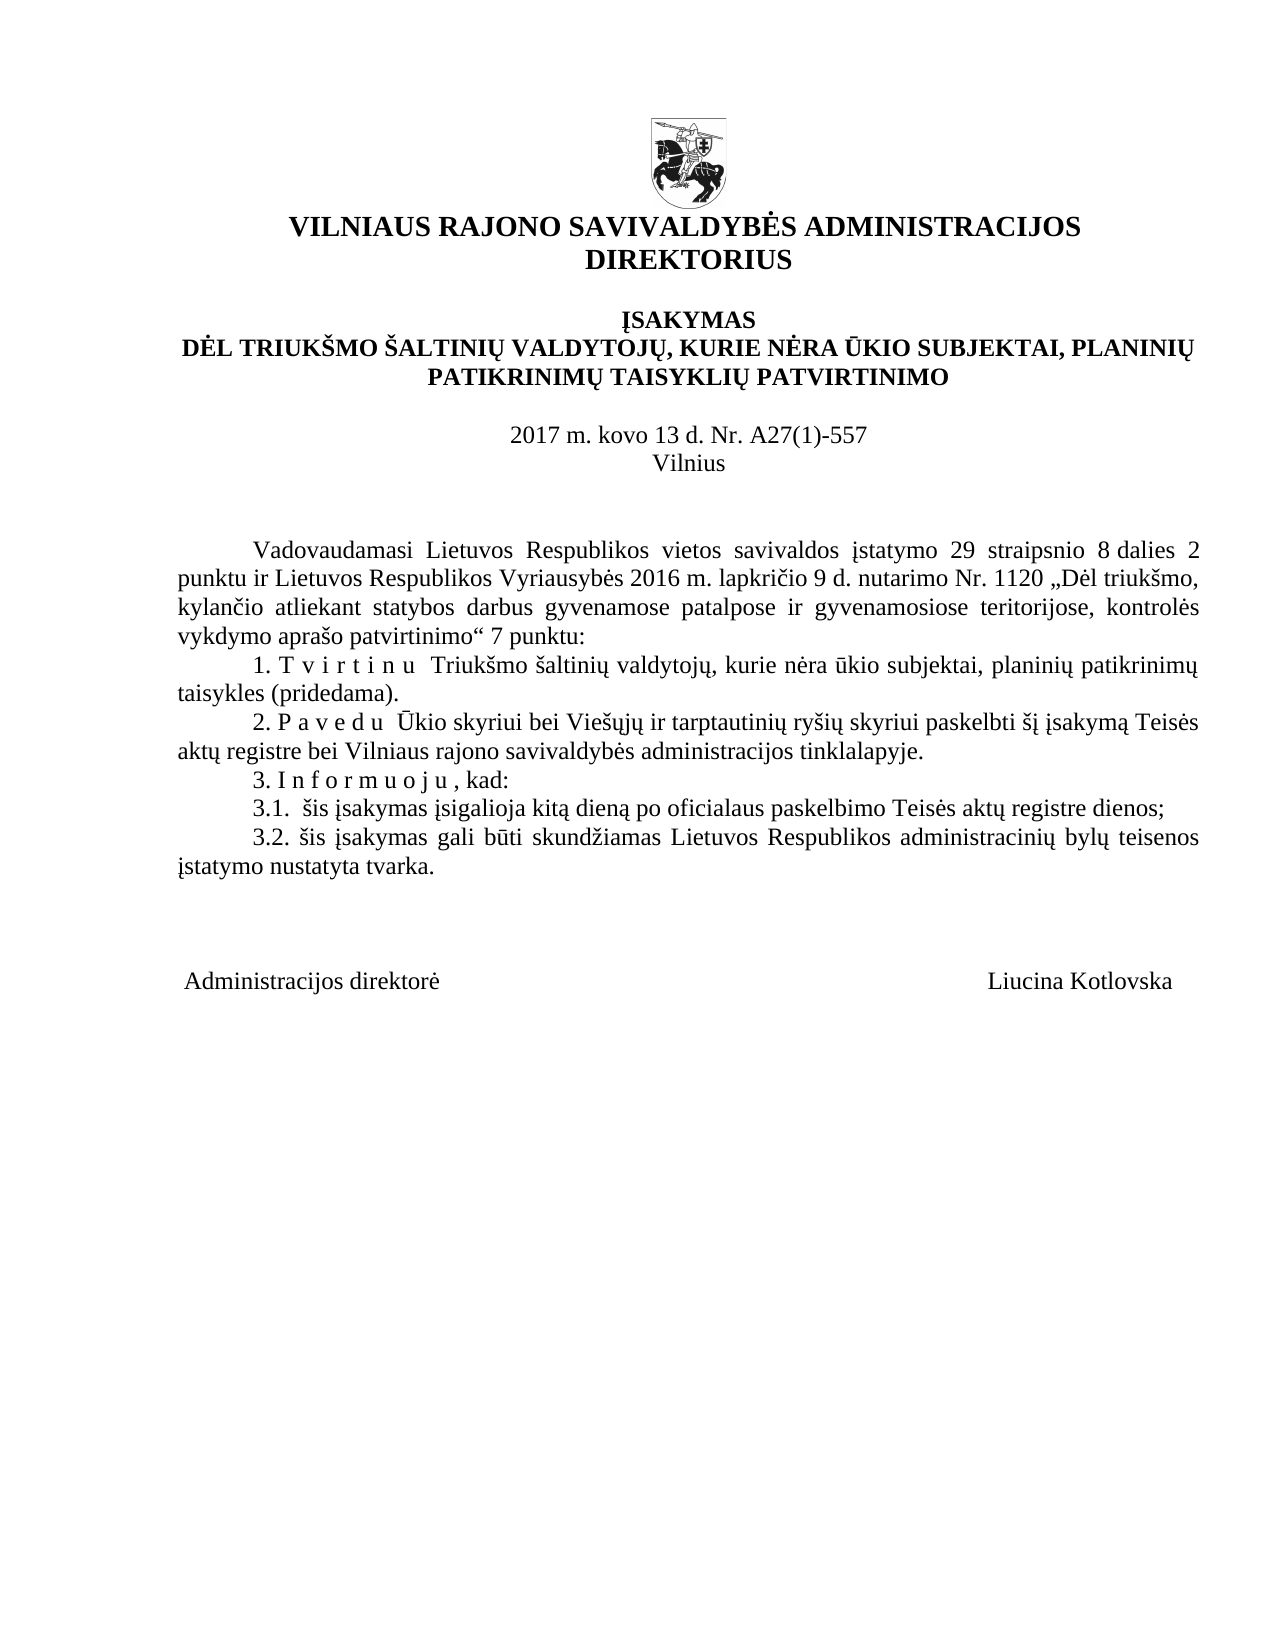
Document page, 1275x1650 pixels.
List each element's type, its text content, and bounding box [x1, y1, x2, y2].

text DIREKTORIUS [177, 242, 1200, 276]
text Administracijos direktorė Liucina Kotlovska [177, 966, 1200, 995]
text DĖL TRIUKŠMO ŠALTINIŲ VALDYTOJŲ, KURIE NĖRA ŪKIO SUBJEKTAI, PLANINIŲ PATIKRINIMŲ TAISYKLIŲ PATVIRTINIMO [177, 333, 1200, 391]
text 3.1. šis įsakymas įsigalioja kitą dieną po oficialaus paskelbimo Teisės aktų registre dienos; [177, 793, 1200, 822]
text 2. P a v e d u Ūkio skyriui bei Viešųjų ir tarptautinių ryšių skyriui paskelbti šį įsakymą Teisės aktų registre bei Vilniaus rajono savivaldybės administracijos tinklalapyje. [177, 707, 1200, 765]
text VILNIAUS RAJONO SAVIVALDYBĖS ADMINISTRACIJOS [177, 209, 1200, 242]
text 3.2. šis įsakymas gali būti skundžiamas Lietuvos Respublikos administracinių bylų teisenos įstatymo nustatyta tvarka. [177, 822, 1200, 880]
text 2017 m. kovo 13 d. Nr. A27(1)-557 [177, 420, 1200, 448]
text ĮSAKYMAS [177, 305, 1200, 333]
text Vadovaudamasi Lietuvos Respublikos vietos savivaldos įstatymo 29 straipsnio 8 dalies 2 punktu ir Lietuvos Respublikos Vyriausybės 2016 m. lapkričio 9 d. nutarimo Nr. 1120 „Dėl triukšmo, kylančio atliekant statybos darbus gyvenamose patalpose ir gyvenamosiose teritorijose, kontrolės vykdymo aprašo patvirtinimo“ 7 punktu: [177, 535, 1200, 650]
text 1. T v i r t i n u Triukšmo šaltinių valdytojų, kurie nėra ūkio subjektai, planinių patikrinimų taisykles (pridedama). [177, 650, 1200, 707]
text 3. I n f o r m u o j u , kad: [177, 765, 1200, 793]
text Vilnius [177, 448, 1200, 477]
